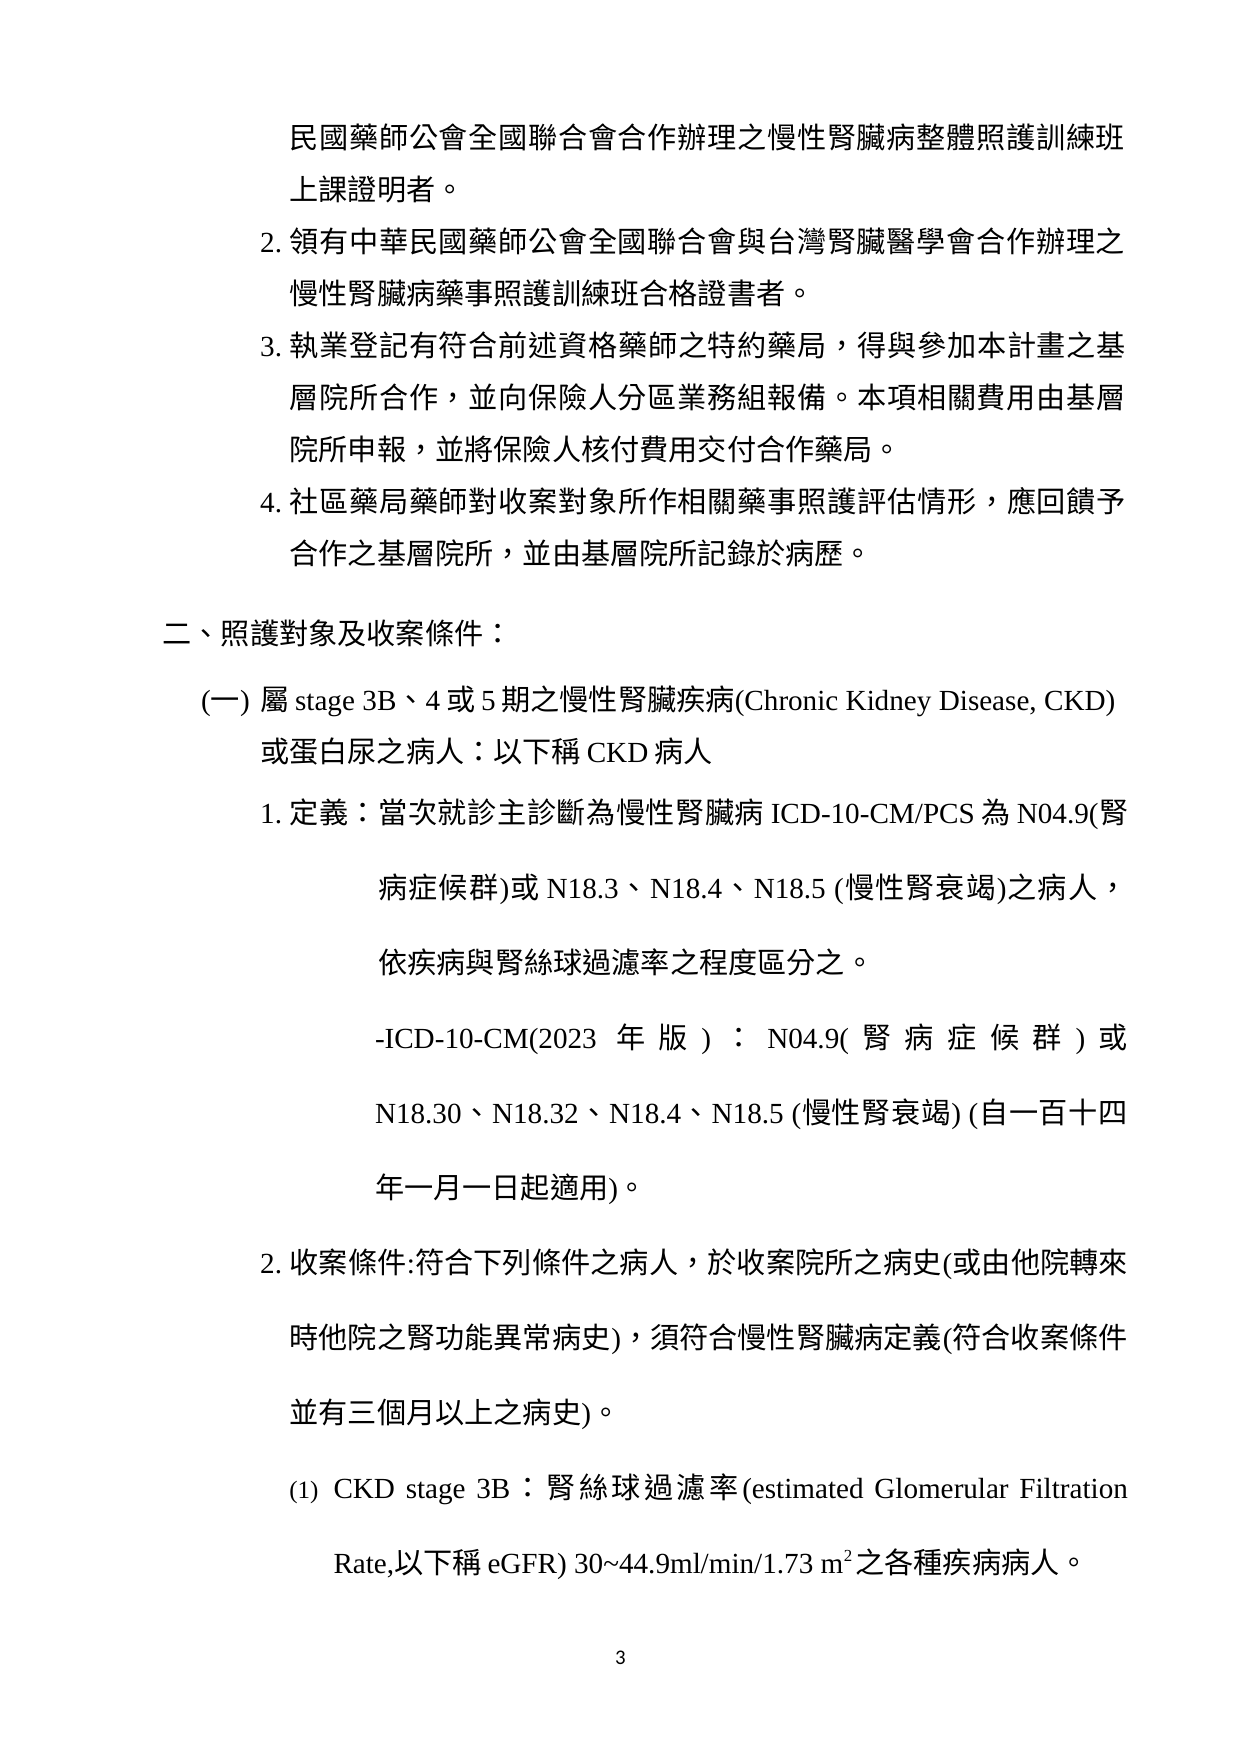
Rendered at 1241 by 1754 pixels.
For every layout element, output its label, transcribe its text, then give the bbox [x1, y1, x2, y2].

list 民國藥師公會全國聯合會合作辦理之慢性腎臟病整體照護訓練班上課證明者。 [260, 106, 1128, 211]
list 屬stage 3B、4或5期之慢性腎臟疾病(Chronic Kidney Disease, CKD)或蛋白尿之病人：以下稱CKD病人 [201, 669, 1128, 773]
subtitle 二、照護對象及收案條件： [162, 594, 1128, 669]
list 執業登記有符合前述資格藥師之特約藥局，得與參加本計畫之基層院所合作，並向保險人分區業務組報備。本項相關費用由基層院所申報，並將保險人核付費用交付合作藥局。 [260, 315, 1128, 471]
list 定義：當次就診主診斷為慢性腎臟病ICD-10-CM/PCS為N04.9(腎病症候群)或N18.3、N18.4、N18.5 (慢性腎衰竭)之病人，依疾病與腎絲球過濾率之程度區分之。 [260, 773, 1128, 998]
list 領有中華民國藥師公會全國聯合會與台灣腎臟醫學會合作辦理之慢性腎臟病藥事照護訓練班合格證書者。 [260, 211, 1128, 315]
list 收案條件:符合下列條件之病人，於收案院所之病史(或由他院轉來時他院之腎功能異常病史)，須符合慢性腎臟病定義(符合收案條件並有三個月以上之病史)。 [260, 1223, 1128, 1448]
list CKD stage 3B：腎絲球過濾率(estimated Glomerular Filtration Rate,以下稱eGFR) 30~44.9ml/min/1.73 m2之各種疾病病人。 [289, 1448, 1128, 1598]
list 社區藥局藥師對收案對象所作相關藥事照護評估情形，應回饋予合作之基層院所，並由基層院所記錄於病歷。 [260, 471, 1128, 575]
text -ICD-10-CM(2023年版)：N04.9(腎病症候群)或N18.30、N18.32、N18.4、N18.5 (慢性腎衰竭) (自一百十四年一月一日起適用)。 [375, 998, 1128, 1223]
